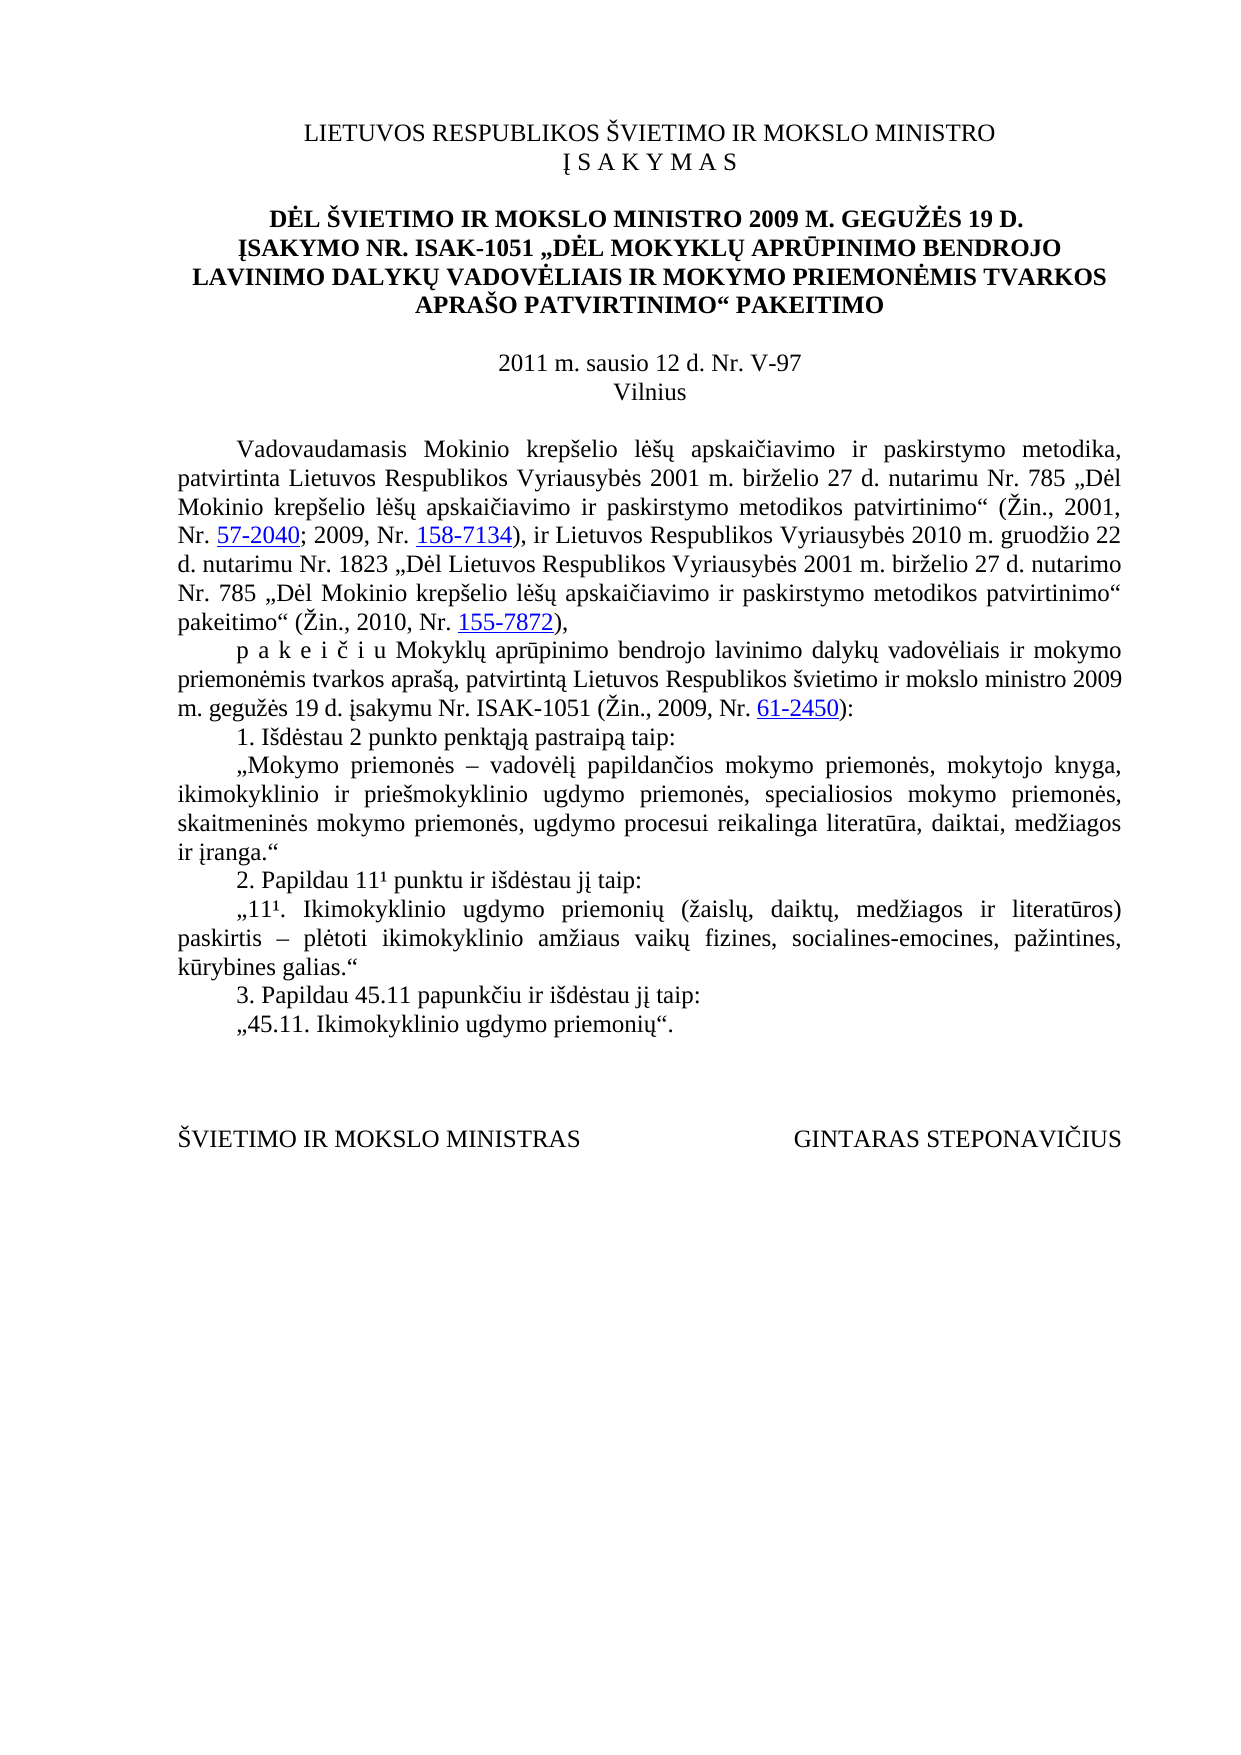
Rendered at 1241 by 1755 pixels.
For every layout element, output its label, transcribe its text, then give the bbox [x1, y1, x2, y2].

text 2011 m. sausio 12 d. Nr. V-97 [177, 348, 1122, 377]
text 1. Išdėstau 2 punkto penktąją pastraipą taip: [177, 722, 1122, 751]
text 3. Papildau 45.11 papunkčiu ir išdėstau jį taip: [177, 981, 1122, 1009]
text LIETUVOS RESPUBLIKOS ŠVIETIMO IR MOKSLO MINISTRO [177, 118, 1122, 147]
text DĖL ŠVIETIMO IR MOKSLO MINISTRO 2009 M. GEGUŽĖS 19 D. ĮSAKYMO Nr. ISAK-1051 „DĖL MOKYKLŲ APRŪPINIMO BENDROJO LAVINIMO DALYKŲ VADOVĖLIAIS IR MOKYMO PRIEMONĖMIS TVARKOS APRAŠO PATVIRTINIMO“ PAKEITIMO [177, 204, 1122, 319]
text „Mokymo priemonės – vadovėlį papildančios mokymo priemonės, mokytojo knyga, ikimokyklinio ir priešmokyklinio ugdymo priemonės, specialiosios mokymo priemonės, skaitmeninės mokymo priemonės, ugdymo procesui reikalinga literatūra, daiktai, medžiagos ir įranga.“ [177, 751, 1122, 866]
text „45.11. Ikimokyklinio ugdymo priemonių“. [177, 1009, 1122, 1038]
text p a k e i č i u Mokyklų aprūpinimo bendrojo lavinimo dalykų vadovėliais ir mokymo priemonėmis tvarkos aprašą, patvirtintą Lietuvos Respublikos švietimo ir mokslo ministro 2009 m. gegužės 19 d. įsakymu Nr. ISAK-1051 (Žin., 2009, Nr. 61-2450): [177, 636, 1122, 722]
text Į S A K Y M A S [177, 147, 1122, 176]
text Švietimo ir mokslo ministras Gintaras Steponavičius [177, 1124, 1122, 1153]
text 2. Papildau 11¹ punktu ir išdėstau jį taip: [177, 866, 1122, 894]
text „11¹. Ikimokyklinio ugdymo priemonių (žaislų, daiktų, medžiagos ir literatūros) paskirtis – plėtoti ikimokyklinio amžiaus vaikų fizines, socialines-emocines, pažintines, kūrybines galias.“ [177, 894, 1122, 981]
text Vilnius [177, 377, 1122, 406]
text Vadovaudamasis Mokinio krepšelio lėšų apskaičiavimo ir paskirstymo metodika, patvirtinta Lietuvos Respublikos Vyriausybės 2001 m. birželio 27 d. nutarimu Nr. 785 „Dėl Mokinio krepšelio lėšų apskaičiavimo ir paskirstymo metodikos patvirtinimo“ (Žin., 2001, Nr. 57-2040; 2009, Nr. 158-7134), ir Lietuvos Respublikos Vyriausybės 2010 m. gruodžio 22 d. nutarimu Nr. 1823 „Dėl Lietuvos Respublikos Vyriausybės 2001 m. birželio 27 d. nutarimo Nr. 785 „Dėl Mokinio krepšelio lėšų apskaičiavimo ir paskirstymo metodikos patvirtinimo“ pakeitimo“ (Žin., 2010, Nr. 155-7872), [177, 434, 1122, 636]
